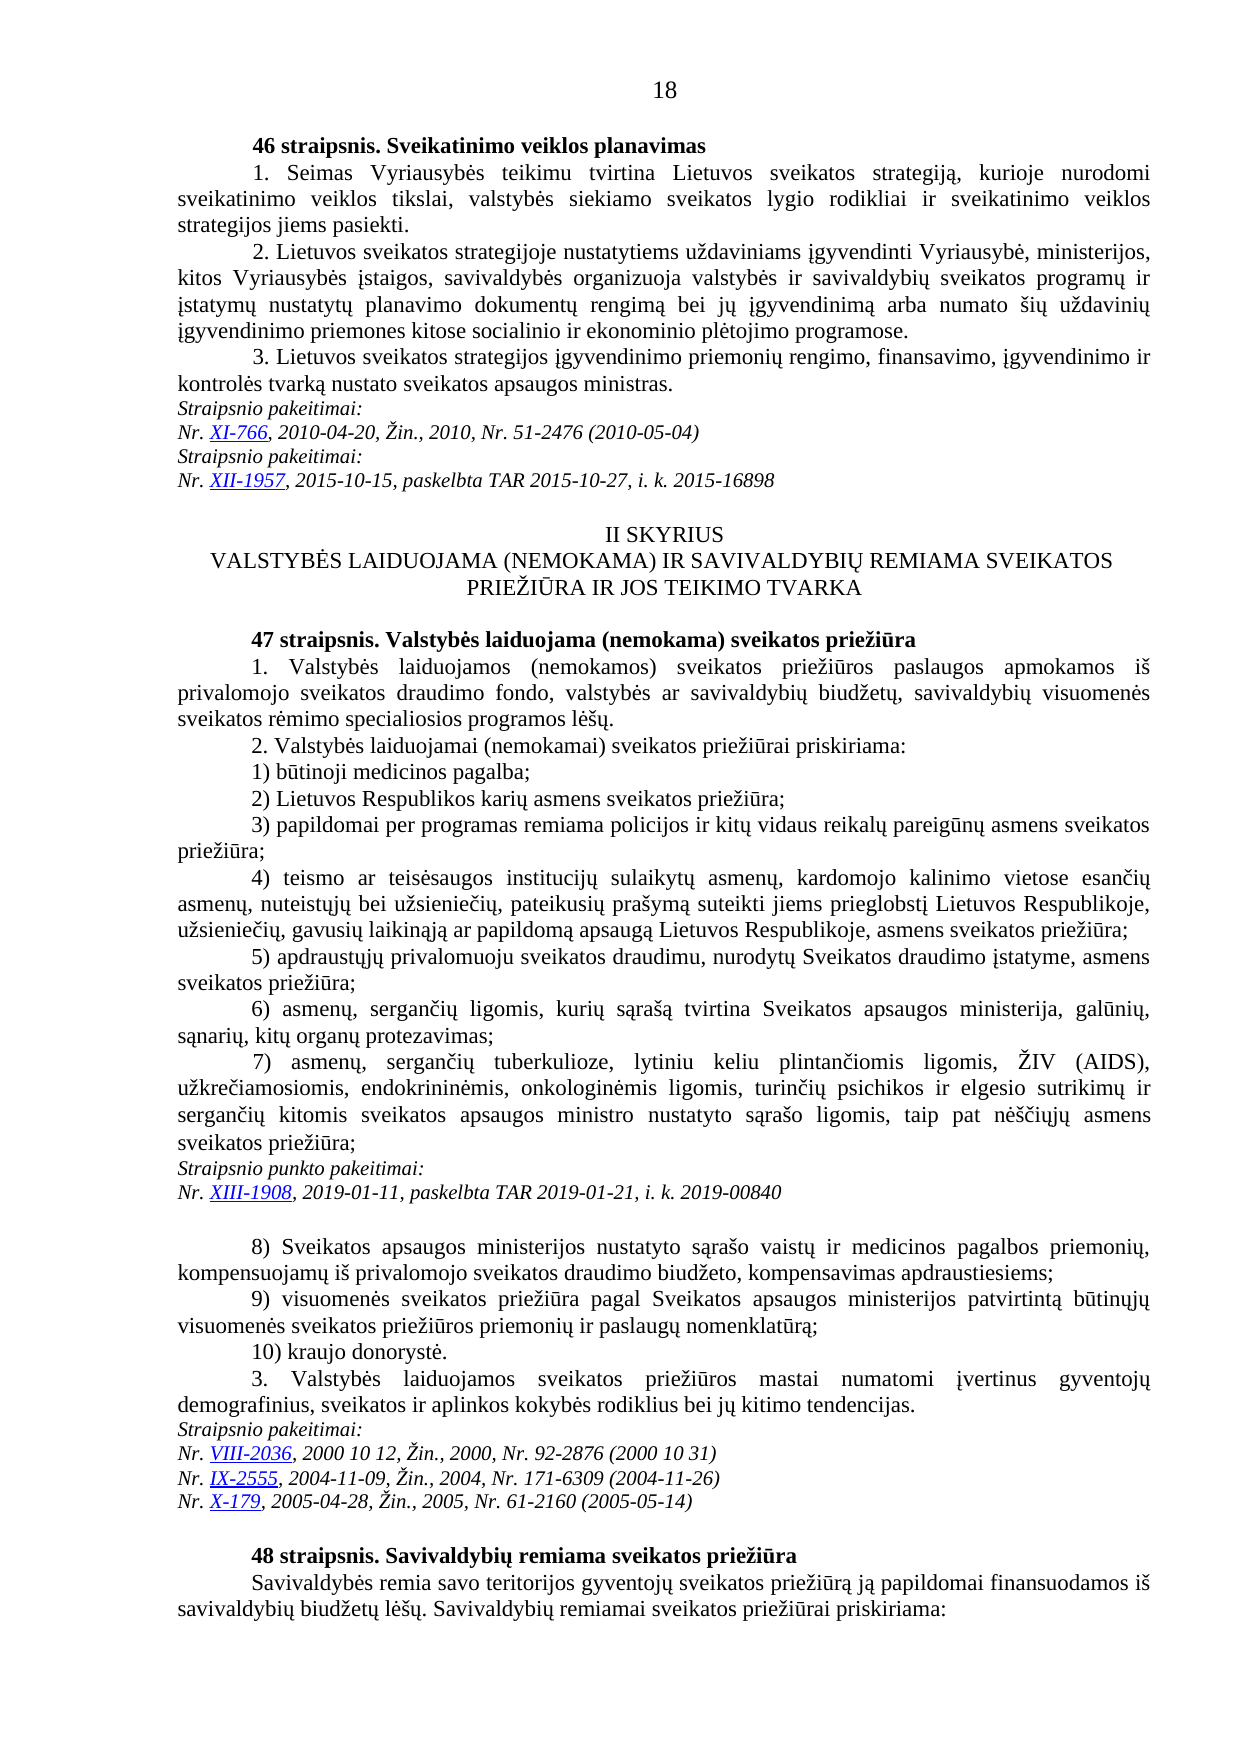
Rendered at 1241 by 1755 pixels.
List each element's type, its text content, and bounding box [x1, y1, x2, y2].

text II SKYRIUS [177, 521, 1152, 547]
text 1. Seimas Vyriausybės teikimu tvirtina Lietuvos sveikatos strategiją, kurioje nurodomi sveikatinimo veiklos tikslai, valstybės siekiamo sveikatos lygio rodikliai ir sveikatinimo veiklos strategijos jiems pasiekti. [177, 159, 1152, 238]
text Savivaldybės remia savo teritorijos gyventojų sveikatos priežiūrą ją papildomai finansuodamos iš savivaldybių biudžetų lėšų. Savivaldybių remiamai sveikatos priežiūrai priskiriama: [177, 1569, 1152, 1621]
text 1) būtinoji medicinos pagalba; [177, 758, 1152, 784]
text 2) Lietuvos Respublikos karių asmens sveikatos priežiūra; [177, 784, 1152, 811]
text 10) kraujo donorystė. [177, 1338, 1152, 1364]
text 3) papildomai per programas remiama policijos ir kitų vidaus reikalų pareigūnų asmens sveikatos priežiūra; [177, 811, 1152, 864]
text 7) asmenų, sergančių tuberkulioze, lytiniu keliu plintančiomis ligomis, ŽIV (AIDS), užkrečiamosiomis, endokrininėmis, onkologinėmis ligomis, turinčių psichikos ir elgesio sutrikimų ir sergančių kitomis sveikatos apsaugos ministro nustatyto sąrašo ligomis, taip pat nėščiųjų asmens sveikatos priežiūra; [177, 1048, 1152, 1156]
text Straipsnio punkto pakeitimai: [177, 1156, 1152, 1180]
text 6) asmenų, sergančių ligomis, kurių sąrašą tvirtina Sveikatos apsaugos ministerija, galūnių, sąnarių, kitų organų protezavimas; [177, 995, 1152, 1048]
text Nr. X-179, 2005-04-28, Žin., 2005, Nr. 61-2160 (2005-05-14) [177, 1489, 1152, 1513]
text Nr. IX-2555, 2004-11-09, Žin., 2004, Nr. 171-6309 (2004-11-26) [177, 1465, 1152, 1489]
text 3. Valstybės laiduojamos sveikatos priežiūros mastai numatomi įvertinus gyventojų demografinius, sveikatos ir aplinkos kokybės rodiklius bei jų kitimo tendencijas. [177, 1364, 1152, 1417]
text 46 straipsnis. Sveikatinimo veiklos planavimas [177, 132, 1152, 159]
text 2. Lietuvos sveikatos strategijoje nustatytiems uždaviniams įgyvendinti Vyriausybė, ministerijos, kitos Vyriausybės įstaigos, savivaldybės organizuoja valstybės ir savivaldybių sveikatos programų ir įstatymų nustatytų planavimo dokumentų rengimą bei jų įgyvendinimą arba numato šių uždavinių įgyvendinimo priemones kitose socialinio ir ekonominio plėtojimo programose. [177, 238, 1152, 343]
text PRIEŽIŪRA IR JOS TEIKIMO TVARKA [177, 574, 1152, 600]
text Straipsnio pakeitimai: [177, 1417, 1152, 1441]
text Nr. XII-1957, 2015-10-15, paskelbta TAR 2015-10-27, i. k. 2015-16898 [177, 468, 1152, 492]
text 47 straipsnis. Valstybės laiduojama (nemokama) sveikatos priežiūra [177, 626, 1152, 653]
text Straipsnio pakeitimai: [177, 444, 1152, 468]
text VALSTYBĖS LAIDUOJAMA (NEMOKAMA) IR SAVIVALDYBIŲ REMIAMA SVEIKATOS [177, 547, 1152, 574]
text Nr. XI-766, 2010-04-20, Žin., 2010, Nr. 51-2476 (2010-05-04) [177, 420, 1152, 444]
text 3. Lietuvos sveikatos strategijos įgyvendinimo priemonių rengimo, finansavimo, įgyvendinimo ir kontrolės tvarką nustato sveikatos apsaugos ministras. [177, 343, 1152, 396]
text Straipsnio pakeitimai: [177, 396, 1152, 420]
text 9) visuomenės sveikatos priežiūra pagal Sveikatos apsaugos ministerijos patvirtintą būtinųjų visuomenės sveikatos priežiūros priemonių ir paslaugų nomenklatūrą; [177, 1286, 1152, 1338]
text 4) teismo ar teisėsaugos institucijų sulaikytų asmenų, kardomojo kalinimo vietose esančių asmenų, nuteistųjų bei užsieniečių, pateikusių prašymą suteikti jiems prieglobstį Lietuvos Respublikoje, užsieniečių, gavusių laikinąją ar papildomą apsaugą Lietuvos Respublikoje, asmens sveikatos priežiūra; [177, 864, 1152, 943]
text Nr. XIII-1908, 2019-01-11, paskelbta TAR 2019-01-21, i. k. 2019-00840 [177, 1180, 1152, 1204]
text 2. Valstybės laiduojamai (nemokamai) sveikatos priežiūrai priskiriama: [177, 732, 1152, 758]
text 8) Sveikatos apsaugos ministerijos nustatyto sąrašo vaistų ir medicinos pagalbos priemonių, kompensuojamų iš privalomojo sveikatos draudimo biudžeto, kompensavimas apdraustiesiems; [177, 1233, 1152, 1286]
text 48 straipsnis. Savivaldybių remiama sveikatos priežiūra [177, 1542, 1152, 1569]
text 5) apdraustųjų privalomuoju sveikatos draudimu, nurodytų Sveikatos draudimo įstatyme, asmens sveikatos priežiūra; [177, 943, 1152, 995]
text Nr. VIII-2036, 2000 10 12, Žin., 2000, Nr. 92-2876 (2000 10 31) [177, 1441, 1152, 1465]
text 1. Valstybės laiduojamos (nemokamos) sveikatos priežiūros paslaugos apmokamos iš privalomojo sveikatos draudimo fondo, valstybės ar savivaldybių biudžetų, savivaldybių visuomenės sveikatos rėmimo specialiosios programos lėšų. [177, 653, 1152, 732]
